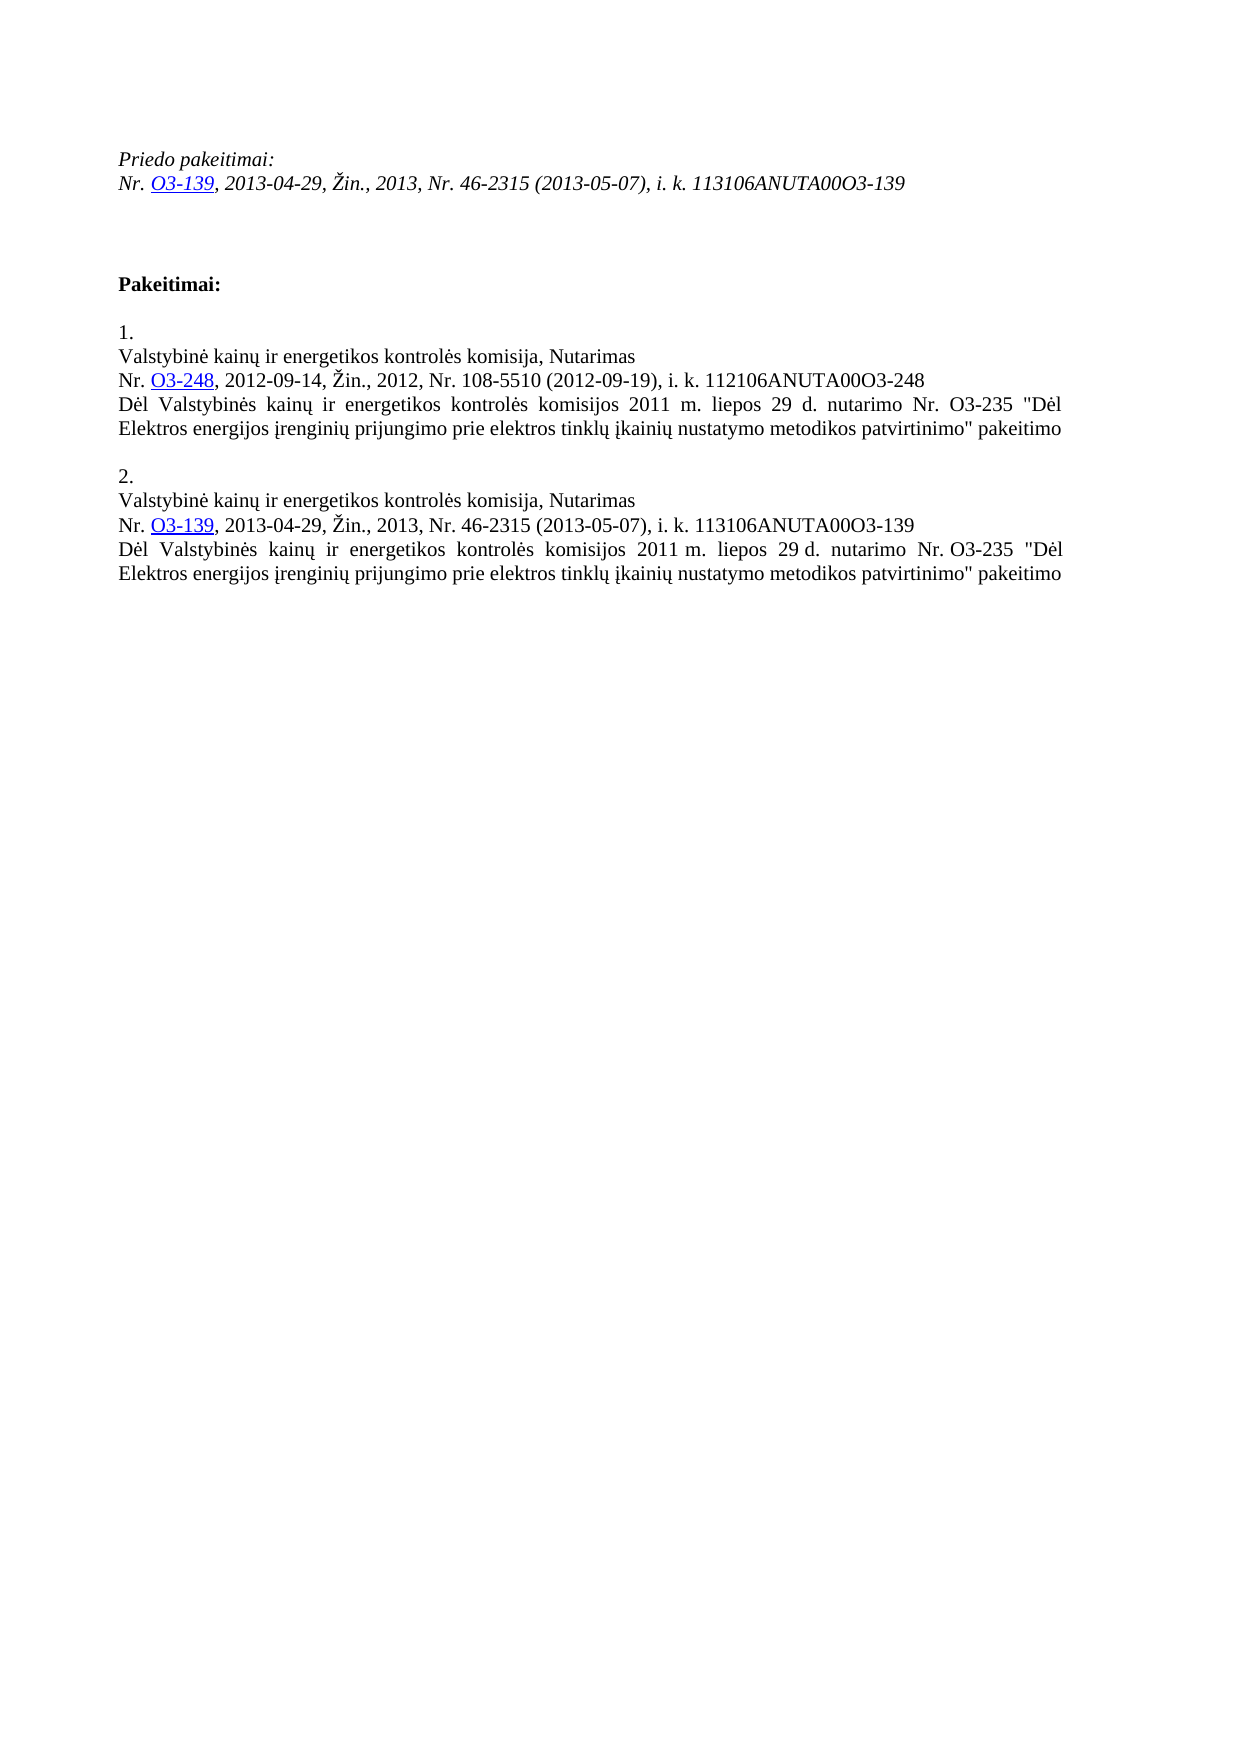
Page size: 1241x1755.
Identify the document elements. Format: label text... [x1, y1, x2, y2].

text 2. [118, 464, 1063, 488]
text Priedo pakeitimai: [118, 147, 1063, 171]
text Nr. O3-139, 2013-04-29, Žin., 2013, Nr. 46-2315 (2013-05-07), i. k. 113106ANUTA00O3-139 [118, 512, 1063, 537]
text Dėl Valstybinės kainų ir energetikos kontrolės komisijos 2011 m. liepos 29 d. nutarimo Nr. O3-235 "Dėl Elektros energijos įrenginių prijungimo prie elektros tinklų įkainių nustatymo metodikos patvirtinimo" pakeitimo [118, 537, 1063, 585]
text Pakeitimai: [118, 272, 1063, 296]
text Nr. O3-248, 2012-09-14, Žin., 2012, Nr. 108-5510 (2012-09-19), i. k. 112106ANUTA00O3-248 [118, 368, 1063, 392]
text Valstybinė kainų ir energetikos kontrolės komisija, Nutarimas [118, 344, 1063, 368]
text Dėl Valstybinės kainų ir energetikos kontrolės komisijos 2011 m. liepos 29 d. nutarimo Nr. O3-235 "Dėl Elektros energijos įrenginių prijungimo prie elektros tinklų įkainių nustatymo metodikos patvirtinimo" pakeitimo [118, 392, 1063, 440]
text 1. [118, 320, 1063, 344]
text Nr. O3-139, 2013-04-29, Žin., 2013, Nr. 46-2315 (2013-05-07), i. k. 113106ANUTA00O3-139 [118, 171, 1063, 195]
text Valstybinė kainų ir energetikos kontrolės komisija, Nutarimas [118, 488, 1063, 512]
